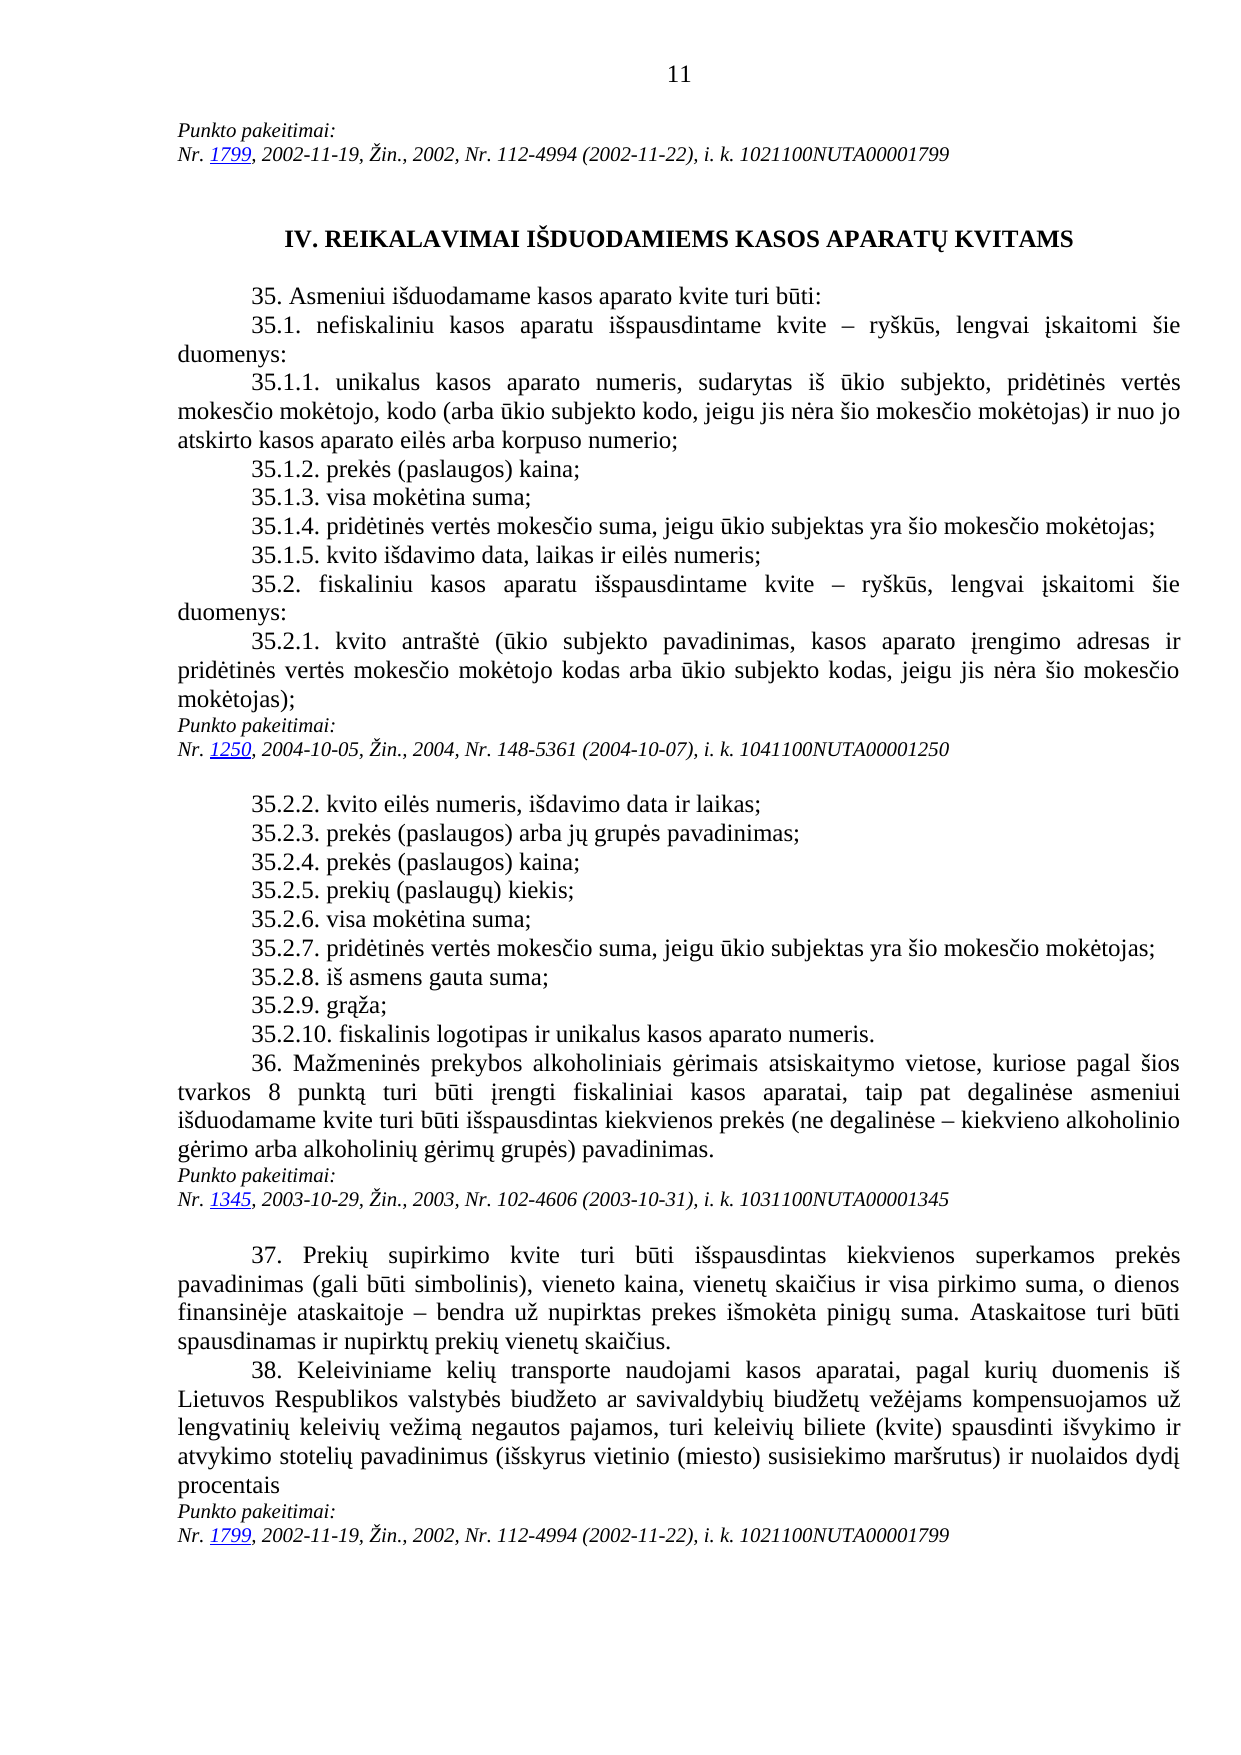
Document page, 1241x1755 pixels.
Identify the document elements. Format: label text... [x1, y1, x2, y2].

text 35.1. nefiskaliniu kasos aparatu išspausdintame kvite – ryškūs, lengvai įskaitomi šie duomenys: [177, 310, 1181, 367]
text 35.2.6. visa mokėtina suma; [177, 904, 1181, 933]
text 35.1.4. pridėtinės vertės mokesčio suma, jeigu ūkio subjektas yra šio mokesčio mokėtojas; [177, 511, 1181, 540]
text Nr. 1250, 2004-10-05, Žin., 2004, Nr. 148-5361 (2004-10-07), i. k. 1041100NUTA00001250 [177, 737, 1181, 761]
text 35.1.3. visa mokėtina suma; [177, 482, 1181, 511]
text Nr. 1799, 2002-11-19, Žin., 2002, Nr. 112-4994 (2002-11-22), i. k. 1021100NUTA00001799 [177, 142, 1181, 166]
text Punkto pakeitimai: [177, 1163, 1181, 1187]
text 35. Asmeniui išduodamame kasos aparato kvite turi būti: [177, 281, 1181, 310]
text 35.2.2. kvito eilės numeris, išdavimo data ir laikas; [177, 789, 1181, 818]
text 35.2.5. prekių (paslaugų) kiekis; [177, 876, 1181, 904]
text 37. Prekių supirkimo kvite turi būti išspausdintas kiekvienos superkamos prekės pavadinimas (gali būti simbolinis), vieneto kaina, vienetų skaičius ir visa pirkimo suma, o dienos finansinėje ataskaitoje – bendra už nupirktas prekes išmokėta pinigų suma. Ataskaitose turi būti spausdinamas ir nupirktų prekių vienetų skaičius. [177, 1240, 1181, 1355]
text 35.1.1. unikalus kasos aparato numeris, sudarytas iš ūkio subjekto, pridėtinės vertės mokesčio mokėtojo, kodo (arba ūkio subjekto kodo, jeigu jis nėra šio mokesčio mokėtojas) ir nuo jo atskirto kasos aparato eilės arba korpuso numerio; [177, 367, 1181, 454]
text 35.2.7. pridėtinės vertės mokesčio suma, jeigu ūkio subjektas yra šio mokesčio mokėtojas; [177, 933, 1181, 962]
text 35.2.9. grąža; [177, 991, 1181, 1019]
text 35.2.1. kvito antraštė (ūkio subjekto pavadinimas, kasos aparato įrengimo adresas ir pridėtinės vertės mokesčio mokėtojo kodas arba ūkio subjekto kodas, jeigu jis nėra šio mokesčio mokėtojas); [177, 626, 1181, 712]
text 35.2.4. prekės (paslaugos) kaina; [177, 847, 1181, 876]
text Punkto pakeitimai: [177, 712, 1181, 737]
text 35.2.3. prekės (paslaugos) arba jų grupės pavadinimas; [177, 818, 1181, 847]
text 35.1.2. prekės (paslaugos) kaina; [177, 454, 1181, 482]
text 35.2.10. fiskalinis logotipas ir unikalus kasos aparato numeris. [177, 1019, 1181, 1048]
text 36. Mažmeninės prekybos alkoholiniais gėrimais atsiskaitymo vietose, kuriose pagal šios tvarkos 8 punktą turi būti įrengti fiskaliniai kasos aparatai, taip pat degalinėse asmeniui išduodamame kvite turi būti išspausdintas kiekvienos prekės (ne degalinėse – kiekvieno alkoholinio gėrimo arba alkoholinių gėrimų grupės) pavadinimas. [177, 1048, 1181, 1163]
text Nr. 1345, 2003-10-29, Žin., 2003, Nr. 102-4606 (2003-10-31), i. k. 1031100NUTA00001345 [177, 1187, 1181, 1211]
text Punkto pakeitimai: [177, 1499, 1181, 1523]
text 35.1.5. kvito išdavimo data, laikas ir eilės numeris; [177, 540, 1181, 569]
text 35.2.8. iš asmens gauta suma; [177, 962, 1181, 991]
text IV. REIKALAVIMAI IŠDUODAMIEMS KASOS APARATŲ KVITAMS [177, 224, 1181, 252]
text Nr. 1799, 2002-11-19, Žin., 2002, Nr. 112-4994 (2002-11-22), i. k. 1021100NUTA00001799 [177, 1523, 1181, 1547]
text Punkto pakeitimai: [177, 118, 1181, 142]
text 38. Keleiviniame kelių transporte naudojami kasos aparatai, pagal kurių duomenis iš Lietuvos Respublikos valstybės biudžeto ar savivaldybių biudžetų vežėjams kompensuojamos už lengvatinių keleivių vežimą negautos pajamos, turi keleivių biliete (kvite) spausdinti išvykimo ir atvykimo stotelių pavadinimus (išskyrus vietinio (miesto) susisiekimo maršrutus) ir nuolaidos dydį procentais [177, 1355, 1181, 1499]
text 35.2. fiskaliniu kasos aparatu išspausdintame kvite – ryškūs, lengvai įskaitomi šie duomenys: [177, 569, 1181, 626]
